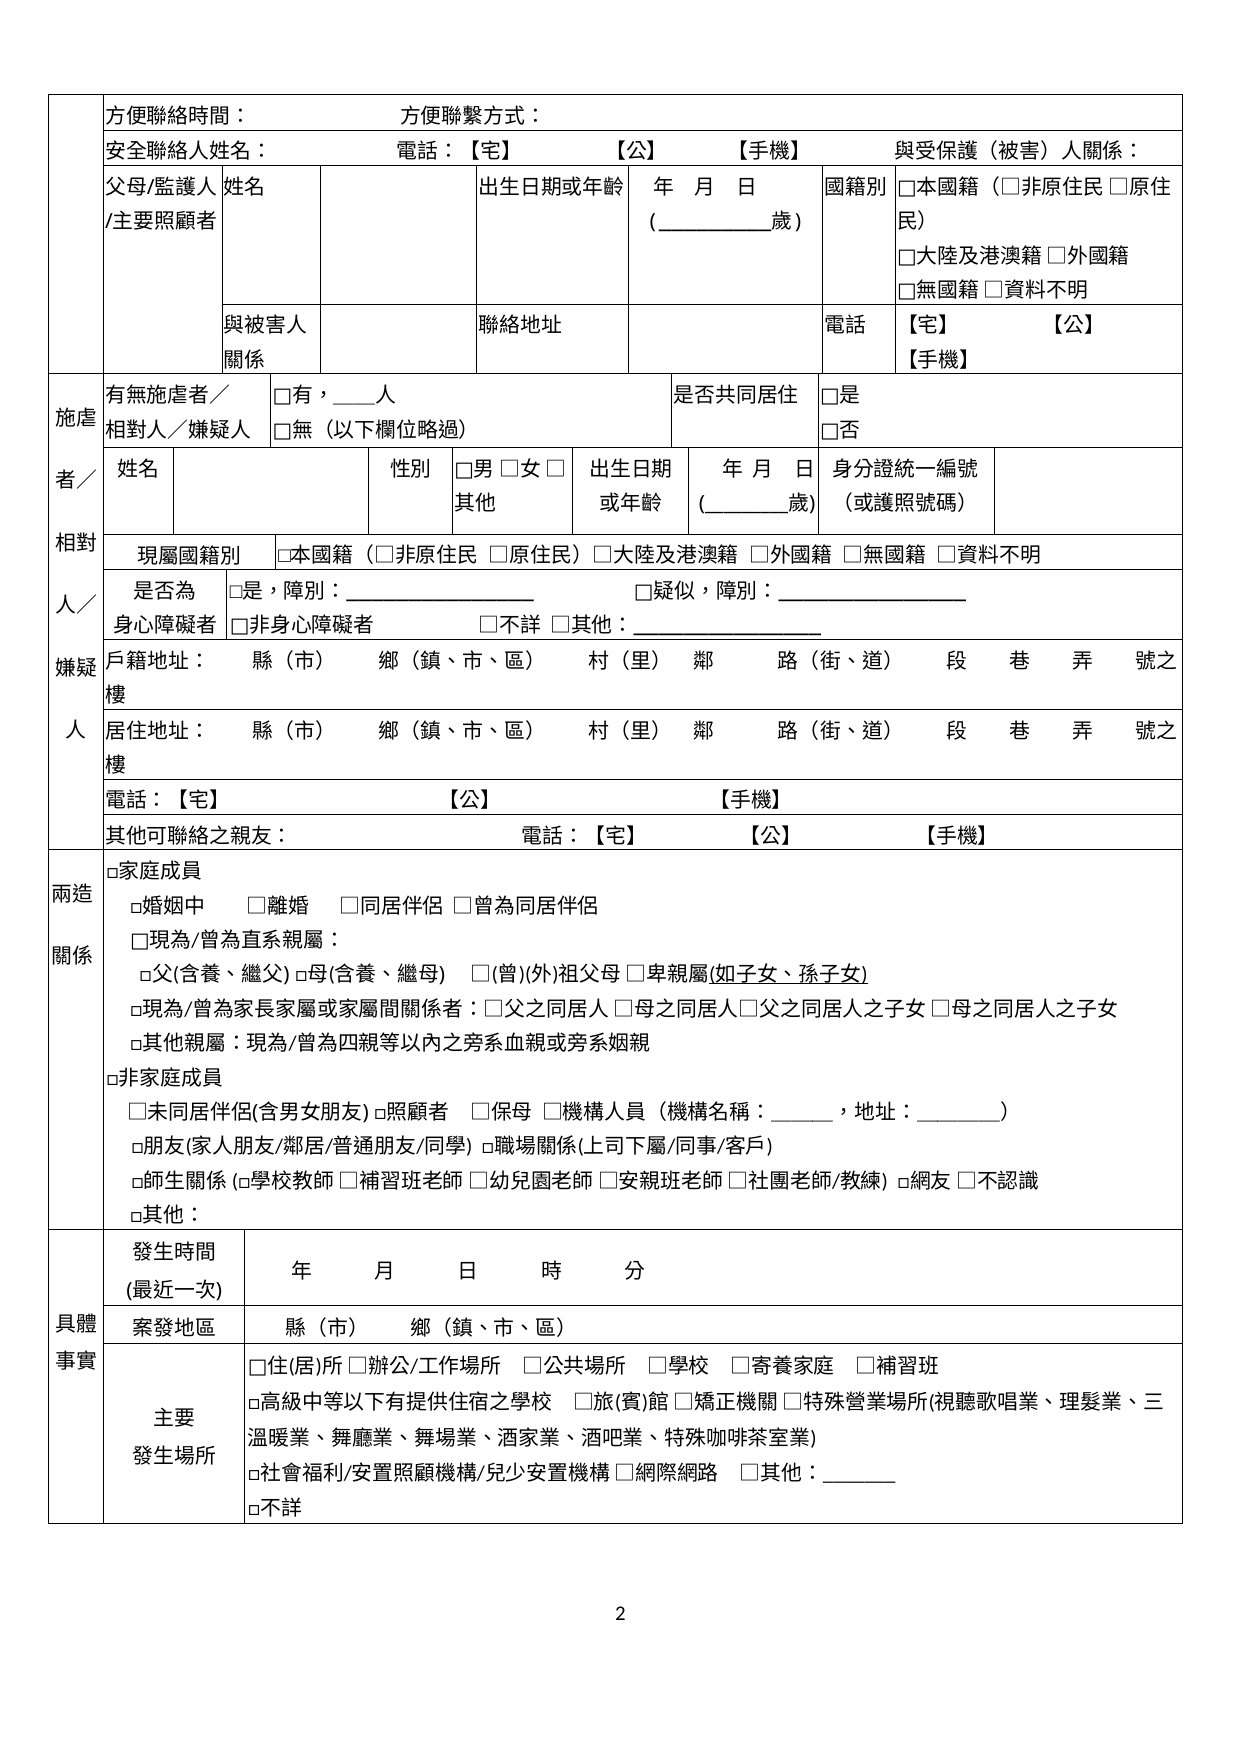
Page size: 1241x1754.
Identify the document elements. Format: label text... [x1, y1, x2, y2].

table_cell [1183, 94, 1195, 129]
table_cell [1183, 779, 1195, 814]
table_cell □家庭成員 □婚姻中 □離婚 □同居伴侶 □曾為同居伴侶 □現為/曾為直系親屬： □父(含養、繼父) □母(含養、繼母) □(曾)(外)祖父母 □卑親屬(如子女、孫子女) □現為/曾為家長家屬或家屬間關係者：□父之同居人 □母之同居人□父之同居人之子女 □母之同居人之子女 □其他親屬：現為/曾為四親等以內之旁系血親或旁系姻親 □非家庭成員 □未同居伴侶(含男女朋友) □照顧者 □保母 □機構人員（機構名稱：＿＿＿，地址：＿＿＿＿） □朋友(家人朋友/鄰居/普通朋友/同學) □職場關係(上司下屬/同事/客戶) □師生關係 (□學校教師 □補習班老師 □幼兒園老師 □安親班老師 □社團老師/教練) □網友 □不認識 □其他： [104, 850, 1182, 1228]
table_cell □有，＿＿人 □無（以下欄位略過） [271, 374, 671, 447]
table_cell □本國籍（□非原住民 □原住民） □大陸及港澳籍 □外國籍 □無國籍 □資料不明 [896, 166, 1182, 303]
table_cell [1183, 639, 1195, 709]
table_cell 國籍別 [823, 166, 895, 303]
table_cell [49, 95, 103, 373]
table_cell 其他可聯絡之親友： 電話：【宅】 【公】 【手機】 [104, 815, 1182, 849]
table_cell 【宅】 【公】 【手機】 [896, 305, 1182, 373]
table_cell 電話 [823, 305, 895, 373]
table_cell 居住地址： 縣（市） 鄉（鎮、市、區） 村（里） 鄰 路（街、道） 段 巷 弄 號之 樓 [104, 710, 1182, 778]
table_cell [1183, 1343, 1195, 1522]
table_cell □男 □女 □其他 [453, 448, 572, 534]
table_cell 年 月 日 (_________歲) [629, 166, 822, 303]
table_cell □是，障別：_______________ □疑似，障別：_______________ □非身心障礙者 □不詳 □其他：_______________ [227, 570, 1182, 639]
table_cell [1183, 130, 1195, 165]
table_cell [321, 166, 476, 303]
table_cell 具體事實 [49, 1230, 103, 1522]
table_cell 發生時間 (最近一次) [104, 1230, 244, 1304]
table_cell [1183, 373, 1195, 447]
table_cell 與被害人關係 [223, 305, 320, 373]
table_cell 縣（市） 鄉（鎮、市、區） [245, 1306, 1182, 1343]
table_cell 現屬國籍別 [104, 535, 275, 569]
table_cell 出生日期或年齡 [477, 166, 628, 303]
table_cell 有無施虐者／ 相對人／嫌疑人 [104, 374, 270, 447]
table_cell [1183, 165, 1195, 303]
table_cell 姓名 [104, 448, 173, 534]
table_cell 電話：【宅】 【公】 【手機】 [104, 780, 1182, 814]
table_cell □本國籍（□非原住民 □原住民）□大陸及港澳籍 □外國籍 □無國籍 □資料不明 [276, 535, 1182, 569]
table_cell 是否共同居住 [672, 374, 818, 447]
table_cell [1183, 447, 1195, 534]
table_cell 父母/監護人/主要照顧者 [104, 166, 222, 373]
table_cell 案發地區 [104, 1306, 244, 1343]
table_cell 姓名 [223, 166, 320, 303]
table_cell 性別 [369, 448, 452, 534]
table_cell [629, 305, 822, 373]
table_cell 年 月 日 (_________歲) [689, 448, 818, 534]
table_cell 戶籍地址： 縣（市） 鄉（鎮、市、區） 村（里） 鄰 路（街、道） 段 巷 弄 號之 樓 [104, 640, 1182, 709]
table_cell 兩造關係 [49, 850, 103, 1228]
table_cell [995, 448, 1182, 534]
table_cell 主要 發生場所 [104, 1344, 244, 1522]
table_cell 身分證統一編號 （或護照號碼） [819, 448, 994, 534]
table_cell [321, 305, 476, 373]
table_cell [174, 448, 368, 534]
table_cell 是否為 身心障礙者 [104, 570, 226, 639]
table_cell [1183, 849, 1195, 1228]
table_cell □住(居)所 □辦公/工作場所 □公共場所 □學校 □寄養家庭 □補習班 □高級中等以下有提供住宿之學校 □旅(賓)館 □矯正機關 □特殊營業場所(視聽歌唱業、理髮業、三溫暖業、舞廳業、舞場業、酒家業、酒吧業、特殊咖啡茶室業) □社會福利/安置照顧機構/兒少安置機構 □網際網路 □其他：_______ □不詳 [245, 1344, 1182, 1522]
table_cell [1183, 534, 1195, 569]
table_cell [1183, 304, 1195, 373]
table_cell [1183, 1305, 1195, 1343]
table_cell 施虐者／相對人／嫌疑人 [49, 374, 103, 849]
table_cell 聯絡地址 [477, 305, 628, 373]
table_cell 方便聯絡時間： 方便聯繫方式： [104, 95, 1182, 129]
table_cell 年 月 日 時 分 [245, 1230, 1182, 1304]
table_cell [1183, 569, 1195, 639]
table_cell □是 □否 [819, 374, 1182, 447]
table_cell [1183, 814, 1195, 849]
table_cell 安全聯絡人姓名： 電話：【宅】 【公】 【手機】 與受保護（被害）人關係： [104, 131, 1182, 165]
table_cell 出生日期 或年齡 [573, 448, 688, 534]
table_cell [1183, 709, 1195, 778]
table_cell [1183, 1229, 1195, 1304]
